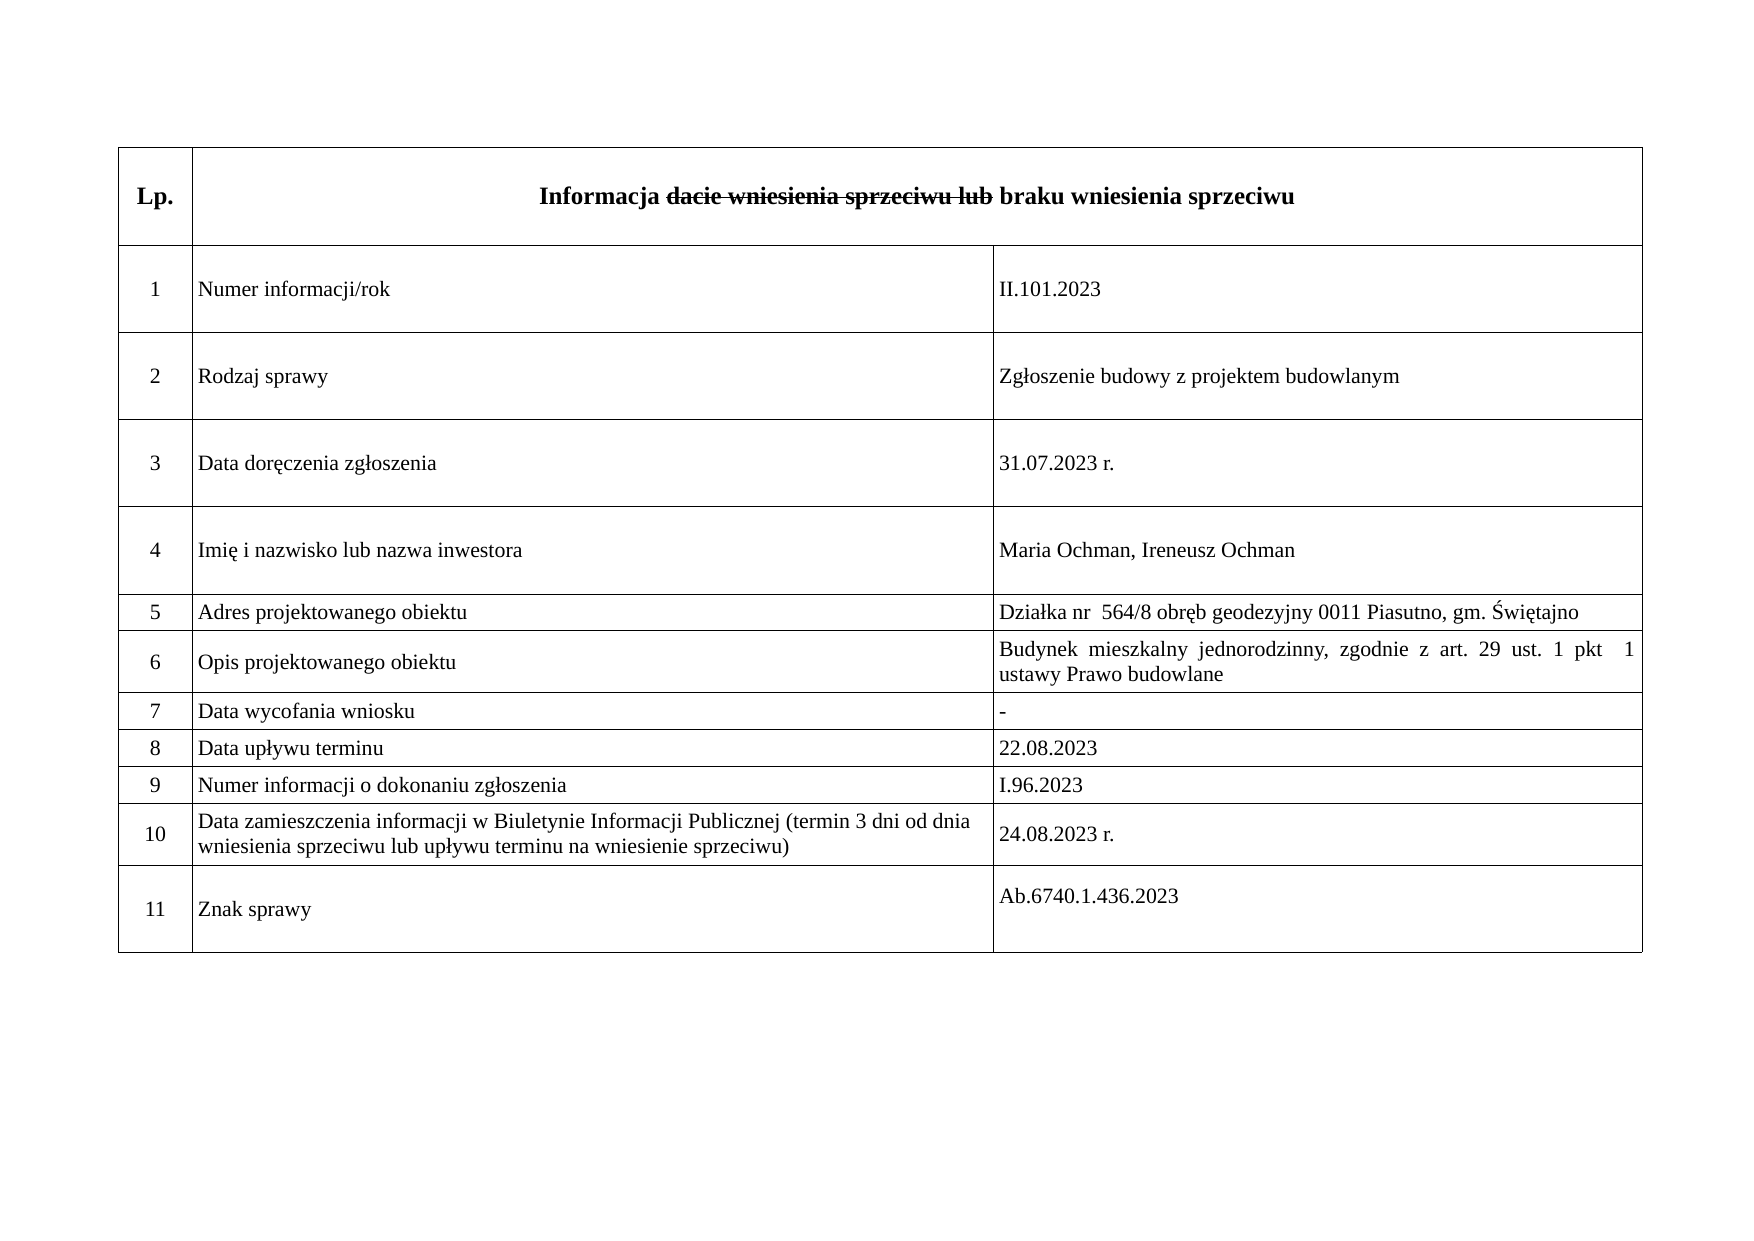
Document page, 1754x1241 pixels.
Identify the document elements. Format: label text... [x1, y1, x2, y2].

table_cell Numer informacji/rok [193, 246, 993, 332]
table_cell Ab.6740.1.436.2023 [994, 866, 1642, 952]
table_cell Opis projektowanego obiektu [193, 631, 993, 692]
table_cell II.101.2023 [994, 246, 1642, 332]
table_cell 6 [119, 631, 192, 692]
table_cell 2 [119, 333, 192, 419]
table_cell Data wycofania wniosku [193, 693, 993, 729]
table_cell 11 [119, 866, 192, 952]
table_cell 31.07.2023 r. [994, 420, 1642, 506]
table_cell Działka nr 564/8 obręb geodezyjny 0011 Piasutno, gm. Świętajno [994, 595, 1642, 630]
table_cell Rodzaj sprawy [193, 333, 993, 419]
table_cell - [994, 693, 1642, 729]
table_cell 10 [119, 804, 192, 864]
table_cell Data upływu terminu [193, 730, 993, 766]
table_cell Adres projektowanego obiektu [193, 595, 993, 630]
table_cell Zgłoszenie budowy z projektem budowlanym [994, 333, 1642, 419]
table_cell 9 [119, 767, 192, 802]
table_cell 24.08.2023 r. [994, 804, 1642, 864]
table_cell Imię i nazwisko lub nazwa inwestora [193, 507, 993, 593]
table_cell Numer informacji o dokonaniu zgłoszenia [193, 767, 993, 802]
table_cell 4 [119, 507, 192, 593]
table_cell Maria Ochman, Ireneusz Ochman [994, 507, 1642, 593]
table_cell 22.08.2023 [994, 730, 1642, 766]
table_cell I.96.2023 [994, 767, 1642, 802]
table_cell Znak sprawy [193, 866, 993, 952]
table_cell 7 [119, 693, 192, 729]
table_header Informacja dacie wniesienia sprzeciwu lub braku wniesienia sprzeciwu [193, 148, 1642, 245]
table_cell 8 [119, 730, 192, 766]
table_cell 3 [119, 420, 192, 506]
table_header Lp. [119, 148, 192, 245]
table_cell 5 [119, 595, 192, 630]
table_cell Data zamieszczenia informacji w Biuletynie Informacji Publicznej (termin 3 dni od dnia wniesienia sprzeciwu lub upływu terminu na wniesienie sprzeciwu) [193, 804, 993, 864]
table_cell Data doręczenia zgłoszenia [193, 420, 993, 506]
table_cell 1 [119, 246, 192, 332]
table_cell Budynek mieszkalny jednorodzinny, zgodnie z art. 29 ust. 1 pkt 1 ustawy Prawo budowlane [994, 631, 1642, 692]
